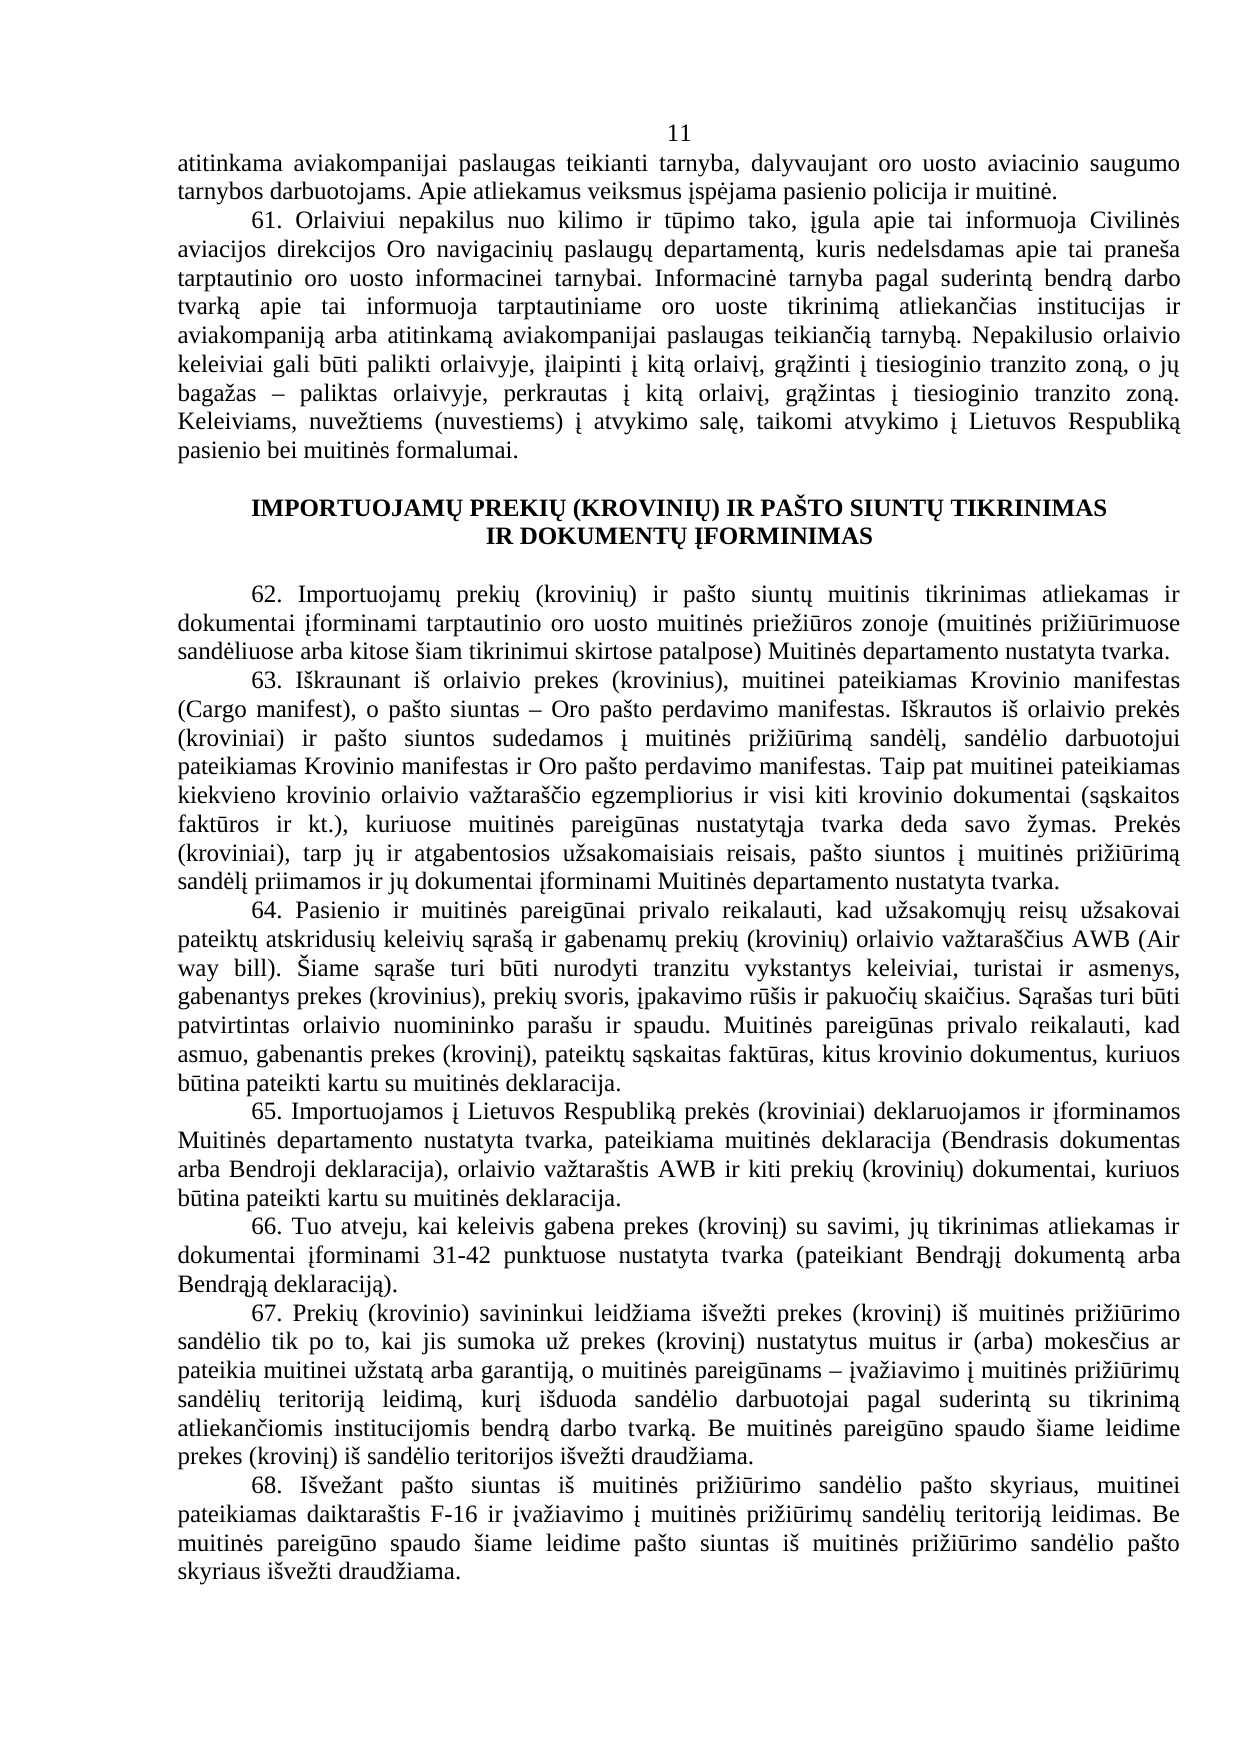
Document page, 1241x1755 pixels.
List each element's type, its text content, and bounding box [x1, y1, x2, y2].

text 62. Importuojamų prekių (krovinių) ir pašto siuntų muitinis tikrinimas atliekamas ir dokumentai įforminami tarptautinio oro uosto muitinės priežiūros zonoje (muitinės prižiūrimuose sandėliuose arba kitose šiam tikrinimui skirtose patalpose) Muitinės departamento nustatyta tvarka. [177, 579, 1181, 665]
text 64. Pasienio ir muitinės pareigūnai privalo reikalauti, kad užsakomųjų reisų užsakovai pateiktų atskridusių keleivių sąrašą ir gabenamų prekių (krovinių) orlaivio važtaraščius AWB (Air way bill). Šiame sąraše turi būti nurodyti tranzitu vykstantys keleiviai, turistai ir asmenys, gabenantys prekes (krovinius), prekių svoris, įpakavimo rūšis ir pakuočių skaičius. Sąrašas turi būti patvirtintas orlaivio nuomininko parašu ir spaudu. Muitinės pareigūnas privalo reikalauti, kad asmuo, gabenantis prekes (krovinį), pateiktų sąskaitas faktūras, kitus krovinio dokumentus, kuriuos būtina pateikti kartu su muitinės deklaracija. [177, 895, 1181, 1096]
text 68. Išvežant pašto siuntas iš muitinės prižiūrimo sandėlio pašto skyriaus, muitinei pateikiamas daiktaraštis F-16 ir įvažiavimo į muitinės prižiūrimų sandėlių teritoriją leidimas. Be muitinės pareigūno spaudo šiame leidime pašto siuntas iš muitinės prižiūrimo sandėlio pašto skyriaus išvežti draudžiama. [177, 1470, 1181, 1585]
text 65. Importuojamos į Lietuvos Respubliką prekės (kroviniai) deklaruojamos ir įforminamos Muitinės departamento nustatyta tvarka, pateikiama muitinės deklaracija (Bendrasis dokumentas arba Bendroji deklaracija), orlaivio važtaraštis AWB ir kiti prekių (krovinių) dokumentai, kuriuos būtina pateikti kartu su muitinės deklaracija. [177, 1096, 1181, 1211]
text atitinkama aviakompanijai paslaugas teikianti tarnyba, dalyvaujant oro uosto aviacinio saugumo tarnybos darbuotojams. Apie atliekamus veiksmus įspėjama pasienio policija ir muitinė. [177, 148, 1181, 205]
text 67. Prekių (krovinio) savininkui leidžiama išvežti prekes (krovinį) iš muitinės prižiūrimo sandėlio tik po to, kai jis sumoka už prekes (krovinį) nustatytus muitus ir (arba) mokesčius ar pateikia muitinei užstatą arba garantiją, o muitinės pareigūnams – įvažiavimo į muitinės prižiūrimų sandėlių teritoriją leidimą, kurį išduoda sandėlio darbuotojai pagal suderintą su tikrinimą atliekančiomis institucijomis bendrą darbo tvarką. Be muitinės pareigūno spaudo šiame leidime prekes (krovinį) iš sandėlio teritorijos išvežti draudžiama. [177, 1298, 1181, 1470]
text 66. Tuo atveju, kai keleivis gabena prekes (krovinį) su savimi, jų tikrinimas atliekamas ir dokumentai įforminami 31-42 punktuose nustatyta tvarka (pateikiant Bendrąjį dokumentą arba Bendrąją deklaraciją). [177, 1211, 1181, 1298]
text 61. Orlaiviui nepakilus nuo kilimo ir tūpimo tako, įgula apie tai informuoja Civilinės aviacijos direkcijos Oro navigacinių paslaugų departamentą, kuris nedelsdamas apie tai praneša tarptautinio oro uosto informacinei tarnybai. Informacinė tarnyba pagal suderintą bendrą darbo tvarką apie tai informuoja tarptautiniame oro uoste tikrinimą atliekančias institucijas ir aviakompaniją arba atitinkamą aviakompanijai paslaugas teikiančią tarnybą. Nepakilusio orlaivio keleiviai gali būti palikti orlaivyje, įlaipinti į kitą orlaivį, grąžinti į tiesioginio tranzito zoną, o jų bagažas – paliktas orlaivyje, perkrautas į kitą orlaivį, grąžintas į tiesioginio tranzito zoną. Keleiviams, nuvežtiems (nuvestiems) į atvykimo salę, taikomi atvykimo į Lietuvos Respubliką pasienio bei muitinės formalumai. [177, 205, 1181, 464]
text ir dokumentų įforminimas [177, 521, 1181, 550]
text Importuojamų prekių (krovinių) ir pašto siuntų tikrinimas [177, 493, 1181, 521]
text 63. Iškraunant iš orlaivio prekes (krovinius), muitinei pateikiamas Krovinio manifestas (Cargo manifest), o pašto siuntas – Oro pašto perdavimo manifestas. Iškrautos iš orlaivio prekės (kroviniai) ir pašto siuntos sudedamos į muitinės prižiūrimą sandėlį, sandėlio darbuotojui pateikiamas Krovinio manifestas ir Oro pašto perdavimo manifestas. Taip pat muitinei pateikiamas kiekvieno krovinio orlaivio važtaraščio egzempliorius ir visi kiti krovinio dokumentai (sąskaitos faktūros ir kt.), kuriuose muitinės pareigūnas nustatytąja tvarka deda savo žymas. Prekės (kroviniai), tarp jų ir atgabentosios užsakomaisiais reisais, pašto siuntos į muitinės prižiūrimą sandėlį priimamos ir jų dokumentai įforminami Muitinės departamento nustatyta tvarka. [177, 665, 1181, 895]
